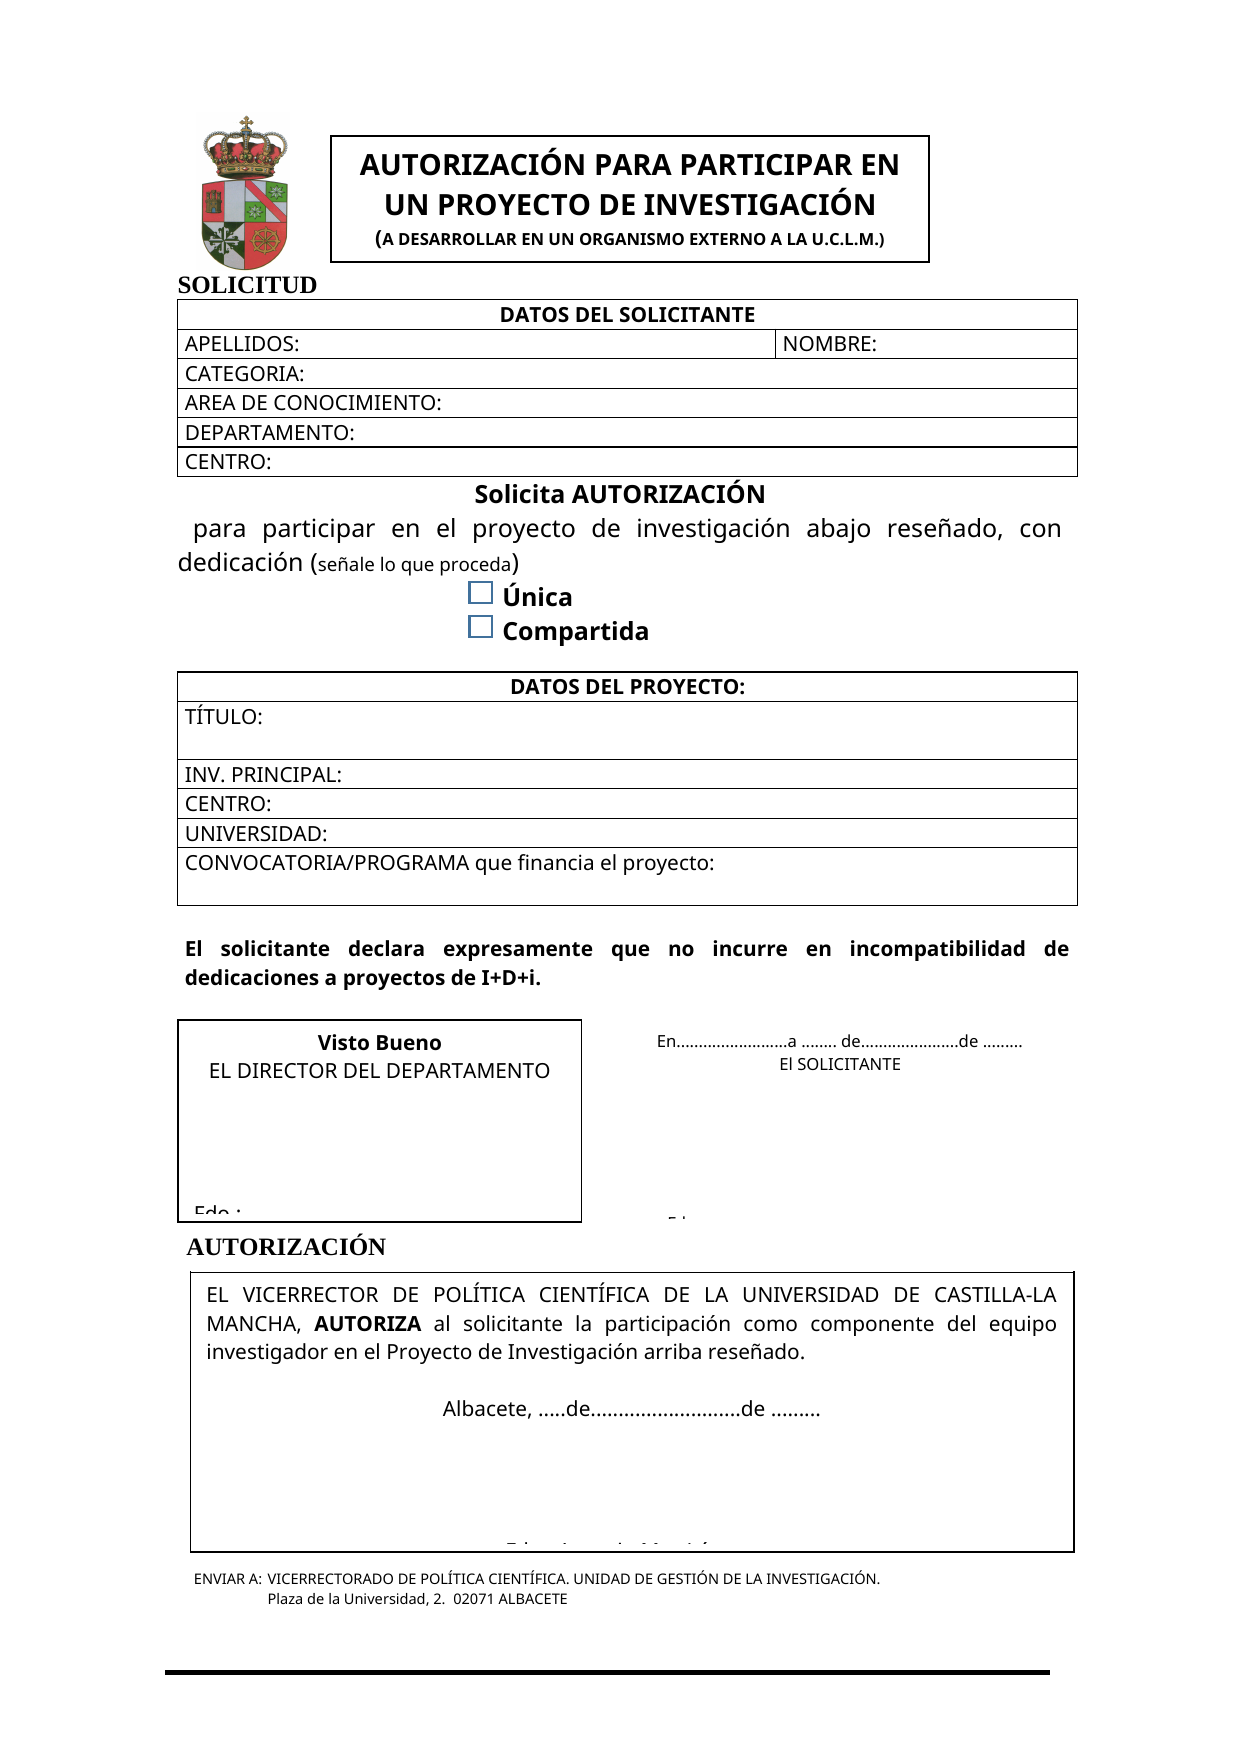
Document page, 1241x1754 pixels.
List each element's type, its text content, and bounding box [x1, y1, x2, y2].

subtitle Solicita AUTORIZACIÓN [177, 477, 1063, 511]
text Fdo.: Antonio Mas López [191, 1536, 1058, 1543]
subtitle SOLICITUD [177, 148, 1063, 299]
text ENVIAR A: VICERRECTORADO DE POLÍTICA CIENTÍFICA. UNIDAD DE GESTIÓN DE LA INVESTIGACIÓN. [194, 1569, 1076, 1589]
subtitle SOLICITUD [332, 137, 928, 261]
table_cell NOMBRE: [776, 330, 1077, 358]
text En.........................a ........ de......................de ......... [632, 1030, 1048, 1053]
table_cell CATEGORIA: [178, 359, 1077, 387]
text EL DIRECTOR DEL DEPARTAMENTO [194, 1056, 566, 1085]
table_cell INV. PRINCIPAL: [178, 760, 1077, 788]
text AUTORIZACIÓN PARA PARTICIPAR EN UN PROYECTO DE INVESTIGACIÓN [347, 144, 913, 223]
text Visto Bueno [194, 1028, 566, 1056]
text para participar en el proyecto de investigación abajo reseñado, con dedicación (señale lo que proceda) [177, 511, 1063, 579]
table_cell CENTRO: [178, 789, 1077, 818]
table_header DATOS DEL PROYECTO: [178, 673, 1077, 701]
table_cell UNIVERSIDAD: [178, 819, 1077, 847]
text (A DESARROLLAR EN UN ORGANISMO EXTERNO A LA U.C.L.M.) [347, 223, 913, 252]
table_cell TÍTULO: [178, 702, 1077, 759]
subtitle AUTORIZACIÓN [186, 1232, 434, 1257]
text Única [502, 579, 1063, 613]
text Plaza de la Universidad, 2. 02071 ALBACETE [194, 1589, 1076, 1609]
table_cell CONVOCATORIA/PROGRAMA que financia el proyecto: [178, 848, 1077, 905]
table_cell AREA DE CONOCIMIENTO: [178, 389, 1077, 417]
text Fdo.: [194, 1199, 566, 1213]
text Compartida [502, 613, 1063, 647]
table_cell DEPARTAMENTO: [178, 418, 1077, 446]
table_cell CENTRO: [178, 448, 1077, 476]
text EL VICERRECTOR DE POLÍTICA CIENTÍFICA DE LA UNIVERSIDAD DE CASTILLA-LA MANCHA, AUTORIZA al solicitante la participación como componente del equipo investigador en el Proyecto de Investigación arriba reseñado. [206, 1280, 1058, 1366]
text El SOLICITANTE [632, 1053, 1048, 1075]
table_header DATOS DEL SOLICITANTE [178, 300, 1077, 328]
table_cell El solicitante declara expresamente que no incurre en incompatibilidad de dedicaciones a proyectos de I+D+i. [177, 906, 1078, 991]
text Albacete, .....de...........................de ......... [206, 1394, 1058, 1423]
table_cell APELLIDOS: [178, 330, 775, 358]
text Fdo.:..................................................................... [632, 1212, 1048, 1219]
